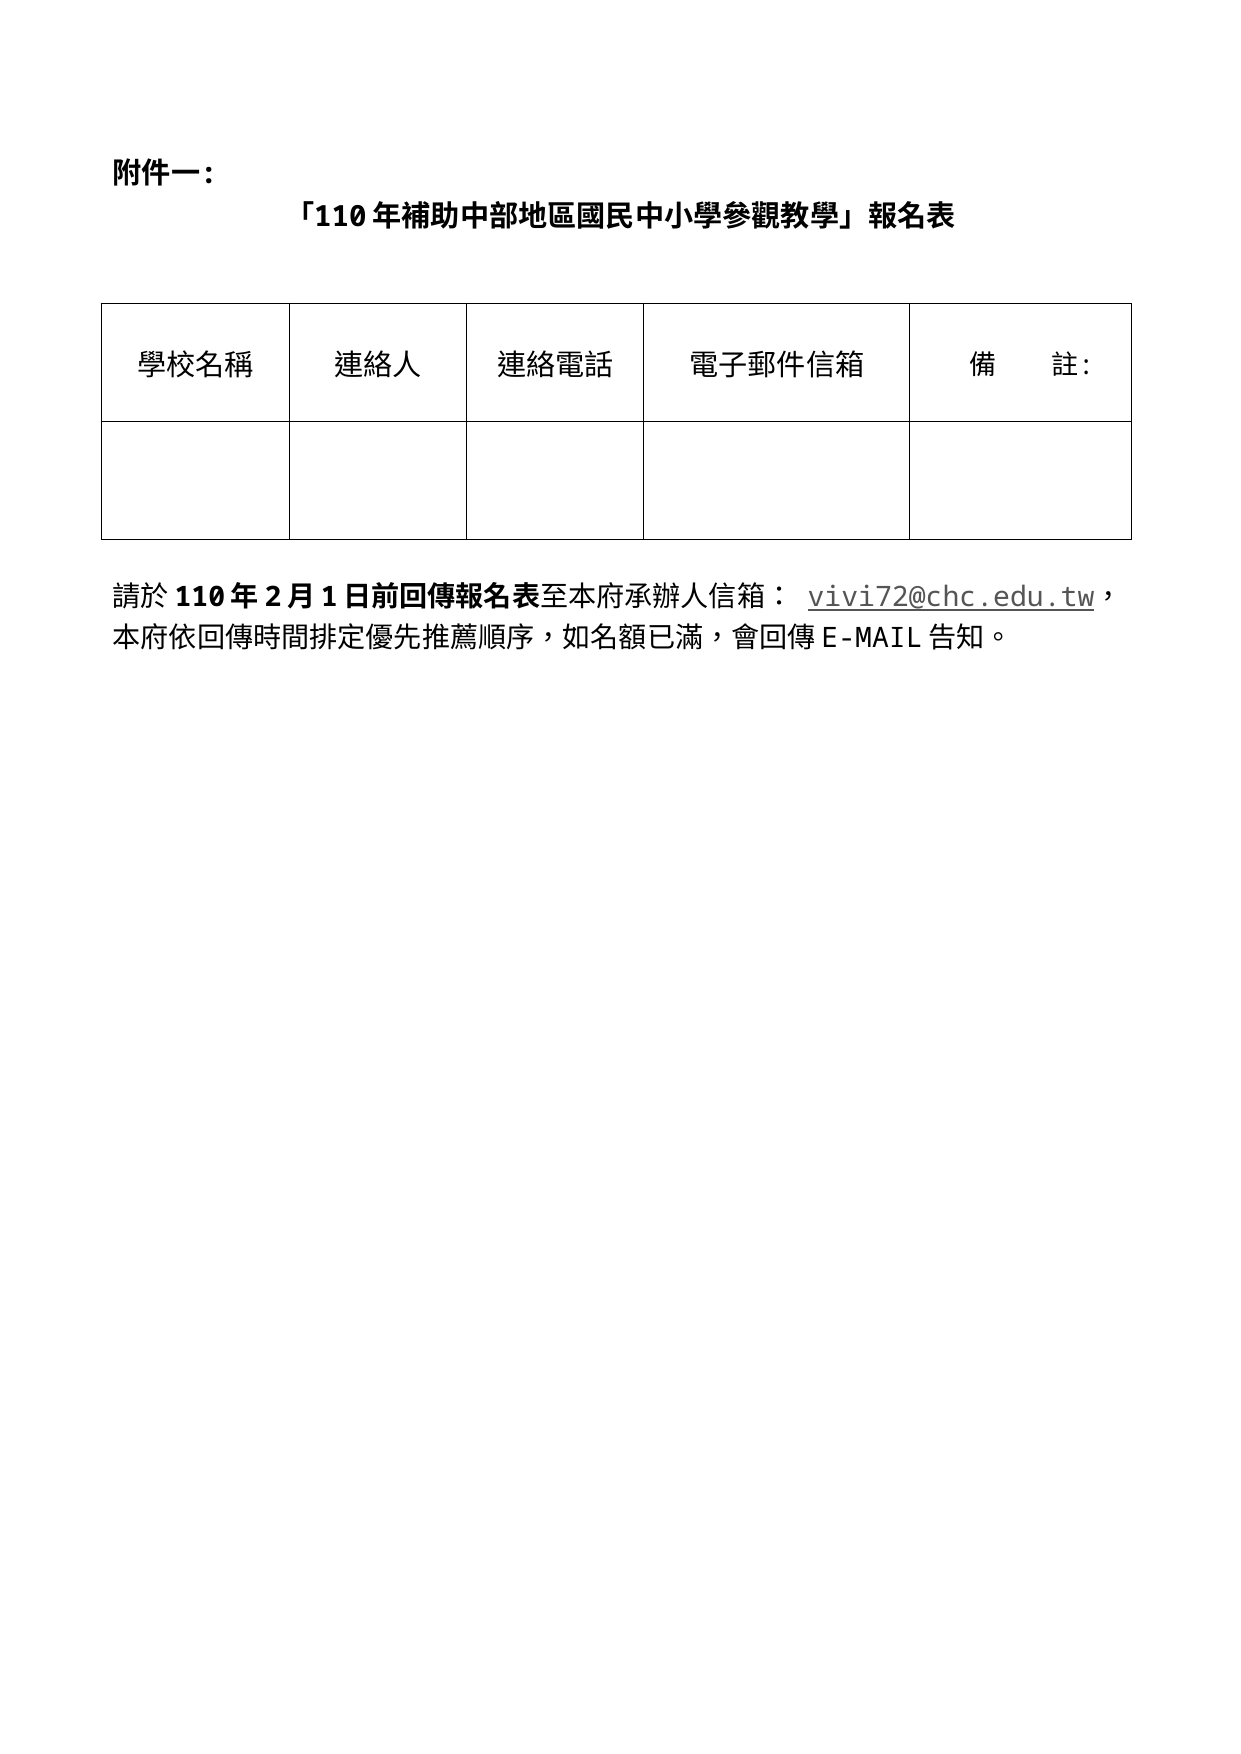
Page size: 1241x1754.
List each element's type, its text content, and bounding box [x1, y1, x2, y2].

table_cell [644, 422, 909, 539]
table_header 連絡電話 [467, 304, 643, 421]
text 附件一: [112, 150, 1128, 192]
table_cell [910, 422, 1131, 539]
table_cell [102, 422, 289, 539]
table_header 備 註: [910, 304, 1131, 421]
text 請於110年2月1日前回傳報名表至本府承辦人信箱： vivi72@chc.edu.tw，本府依回傳時間排定優先推薦順序，如名額已滿，會回傳E-MAIL告知。 [112, 574, 1128, 656]
table_header 電子郵件信箱 [644, 304, 909, 421]
table_cell [467, 422, 643, 539]
table_header 連絡人 [290, 304, 466, 421]
table_cell [290, 422, 466, 539]
table_header 學校名稱 [102, 304, 289, 421]
text 「110年補助中部地區國民中小學參觀教學」報名表 [112, 192, 1128, 235]
